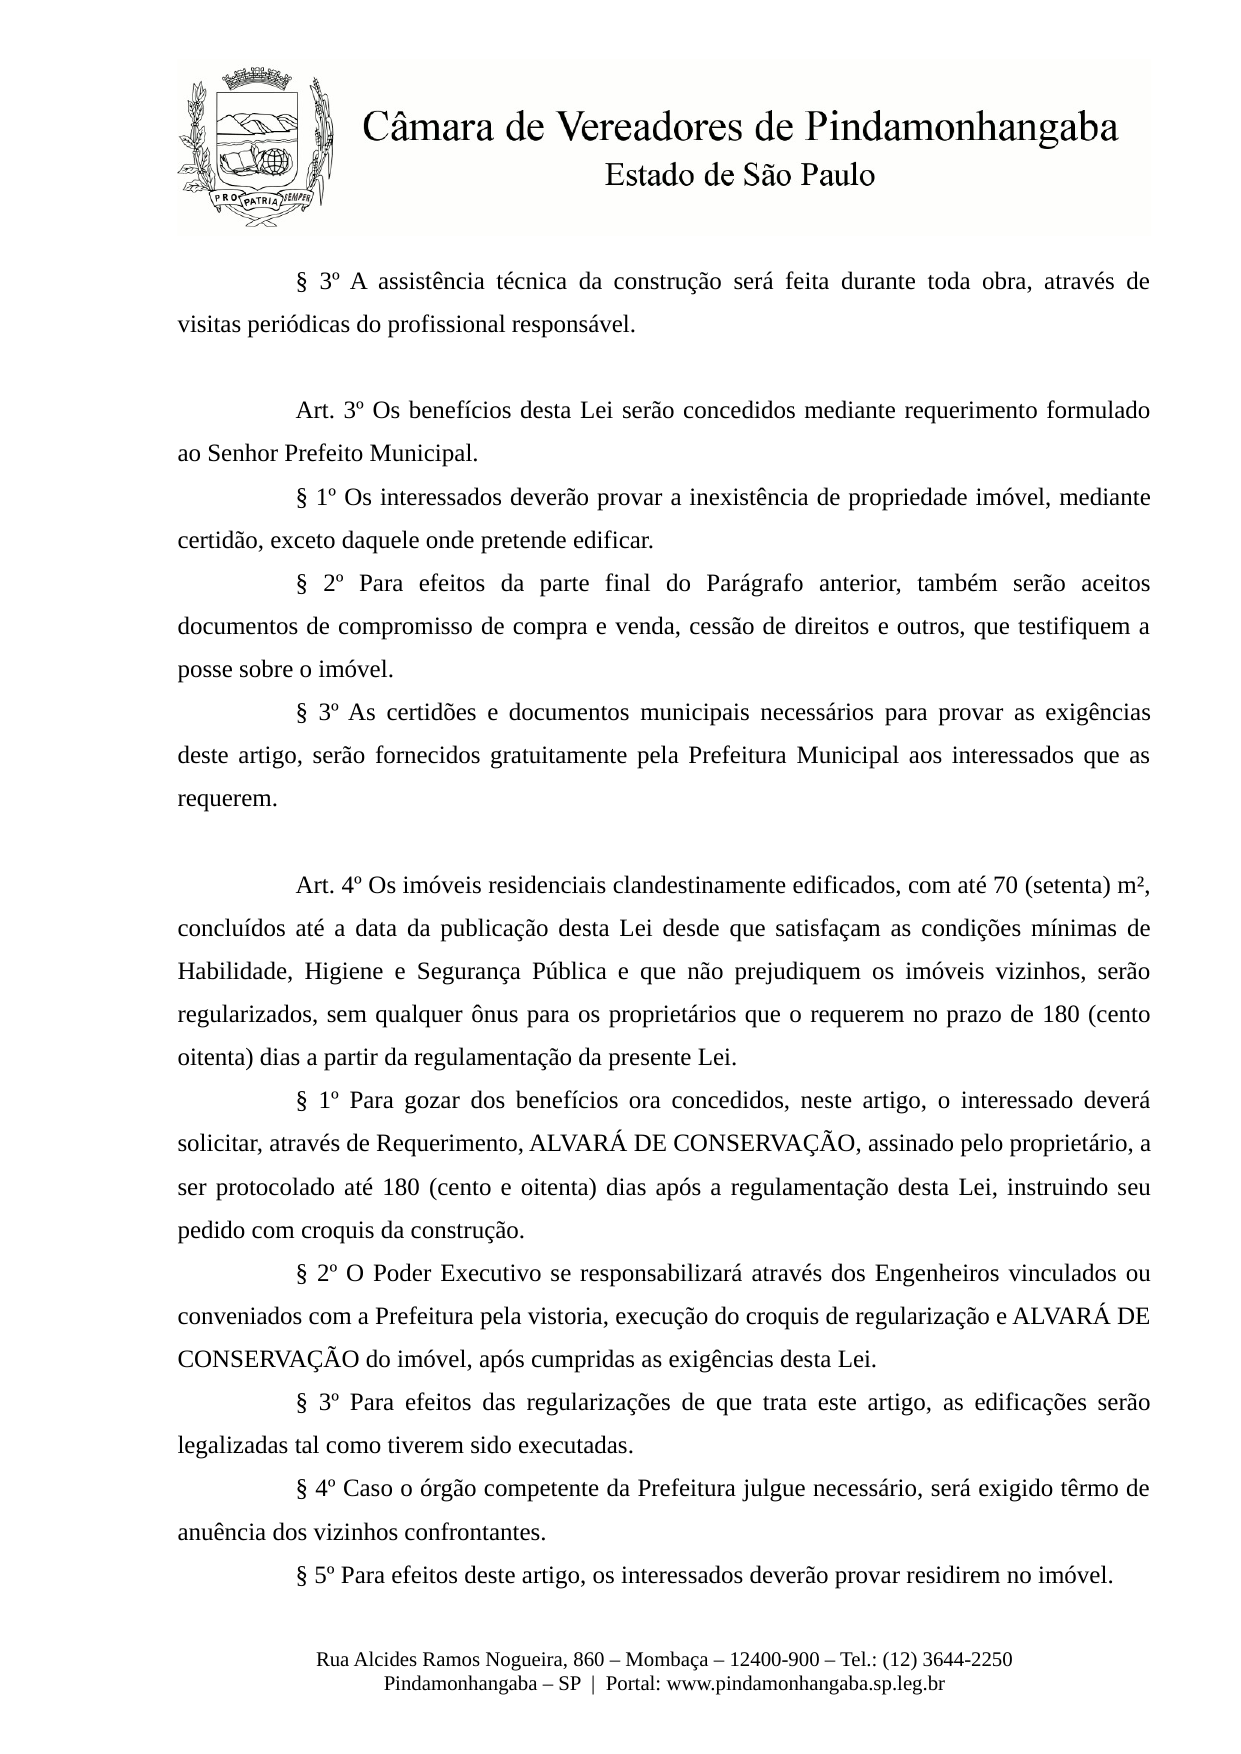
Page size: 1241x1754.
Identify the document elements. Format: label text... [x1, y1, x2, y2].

text Art. 3º Os benefícios desta Lei serão concedidos mediante requerimento formulado ao Senhor Prefeito Municipal. [177, 395, 1152, 467]
text Art. 4º Os imóveis residenciais clandestinamente edificados, com até 70 (setenta) m², concluídos até a data da publicação desta Lei desde que satisfaçam as condições mínimas de Habilidade, Higiene e Segurança Pública e que não prejudiquem os imóveis vizinhos, serão regularizados, sem qualquer ônus para os proprietários que o requerem no prazo de 180 (cento oitenta) dias a partir da regulamentação da presente Lei. [177, 870, 1152, 1071]
text § 1º Os interessados deverão provar a inexistência de propriedade imóvel, mediante certidão, exceto daquele onde pretende edificar. [177, 482, 1152, 553]
text § 1º Para gozar dos benefícios ora concedidos, neste artigo, o interessado deverá solicitar, através de Requerimento, ALVARÁ DE CONSERVAÇÃO, assinado pelo proprietário, a ser protocolado até 180 (cento e oitenta) dias após a regulamentação desta Lei, instruindo seu pedido com croquis da construção. [177, 1085, 1152, 1243]
text § 2º O Poder Executivo se responsabilizará através dos Engenheiros vinculados ou conveniados com a Prefeitura pela vistoria, execução do croquis de regularização e ALVARÁ DE CONSERVAÇÃO do imóvel, após cumpridas as exigências desta Lei. [177, 1258, 1152, 1373]
picture [177, 59, 1152, 236]
text § 4º Caso o órgão competente da Prefeitura julgue necessário, será exigido têrmo de anuência dos vizinhos confrontantes. [177, 1473, 1152, 1545]
text § 5º Para efeitos deste artigo, os interessados deverão provar residirem no imóvel. [177, 1560, 1152, 1588]
text § 2º Para efeitos da parte final do Parágrafo anterior, também serão aceitos documentos de compromisso de compra e venda, cessão de direitos e outros, que testifiquem a posse sobre o imóvel. [177, 568, 1152, 683]
text § 3º Para efeitos das regularizações de que trata este artigo, as edificações serão legalizadas tal como tiverem sido executadas. [177, 1387, 1152, 1459]
text § 3º As certidões e documentos municipais necessários para provar as exigências deste artigo, serão fornecidos gratuitamente pela Prefeitura Municipal aos interessados que as requerem. [177, 697, 1152, 812]
text § 3º A assistência técnica da construção será feita durante toda obra, através de visitas periódicas do profissional responsável. [177, 266, 1152, 338]
